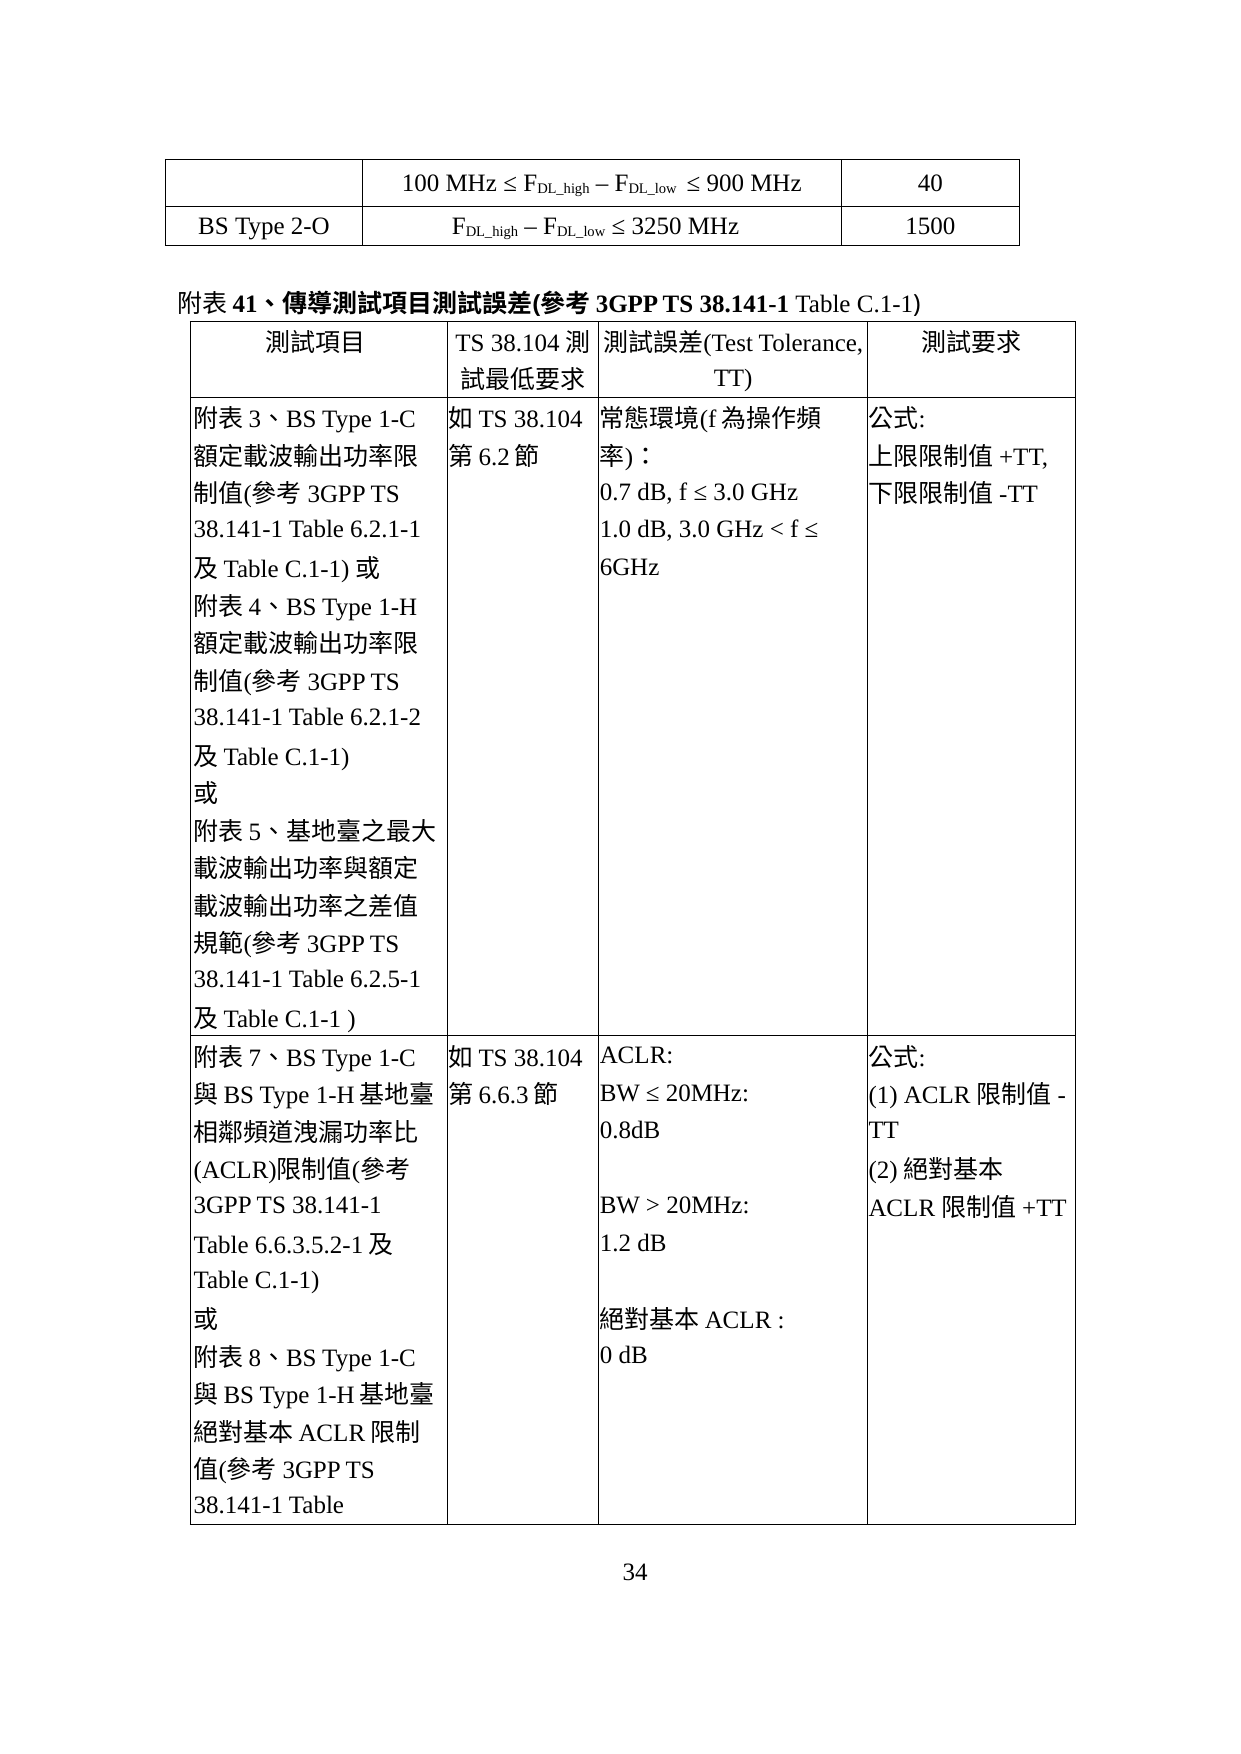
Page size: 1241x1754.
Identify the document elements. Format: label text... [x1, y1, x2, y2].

table_cell 附表7、BS Type 1-C與BS Type 1-H基地臺相鄰頻道洩漏功率比(ACLR)限制值(參考 3GPP TS 38.141-1 Table 6.6.3.5.2-1及Table C.1-1) 或 附表8、BS Type 1-C與BS Type 1-H基地臺絕對基本ACLR限制值(參考 3GPP TS 38.141-1 Table [191, 1036, 447, 1524]
table_cell 100 MHz ≤ FDL_high – FDL_low ≤ 900 MHz [363, 160, 841, 206]
table_cell 如TS 38.104第6.6.3節 [448, 1036, 598, 1524]
table_cell 附表3、BS Type 1-C額定載波輸出功率限制值(參考 3GPP TS 38.141-1 Table 6.2.1-1及Table C.1-1) 或 附表4、BS Type 1-H額定載波輸出功率限制值(參考 3GPP TS 38.141-1 Table 6.2.1-2及Table C.1-1) 或 附表5、基地臺之最大載波輸出功率與額定載波輸出功率之差值規範(參考3GPP TS 38.141-1 Table 6.2.5-1及Table C.1-1 ) [191, 398, 447, 1035]
table_header 測試要求 [868, 322, 1075, 397]
text 附表41、傳導測試項目測試誤差(參考3GPP TS 38.141-1 Table C.1-1) [177, 283, 1092, 321]
table_cell 1500 [842, 207, 1019, 245]
table_cell BS Type 2-O [166, 207, 362, 245]
table_cell 公式: (1) ACLR 限制值 - TT (2) 絕對基本ACLR 限制值 +TT [868, 1036, 1075, 1524]
table_header 測試誤差(Test Tolerance, TT) [599, 322, 867, 397]
table_cell ACLR: BW ≤ 20MHz: 0.8dB BW > 20MHz: 1.2 dB 絕對基本ACLR : 0 dB [599, 1036, 867, 1524]
table_cell [166, 160, 362, 206]
table_cell 如TS 38.104第6.2節 [448, 398, 598, 1035]
table_header TS 38.104 測試最低要求 [448, 322, 598, 397]
table_cell FDL_high – FDL_low ≤ 3250 MHz [363, 207, 841, 245]
table_cell 40 [842, 160, 1019, 206]
table_cell 公式: 上限限制值 +TT, 下限限制值 -TT [868, 398, 1075, 1035]
table_header 測試項目 [191, 322, 447, 397]
table_cell 常態環境(f為操作頻率)： 0.7 dB, f ≤ 3.0 GHz 1.0 dB, 3.0 GHz < f ≤ 6GHz [599, 398, 867, 1035]
